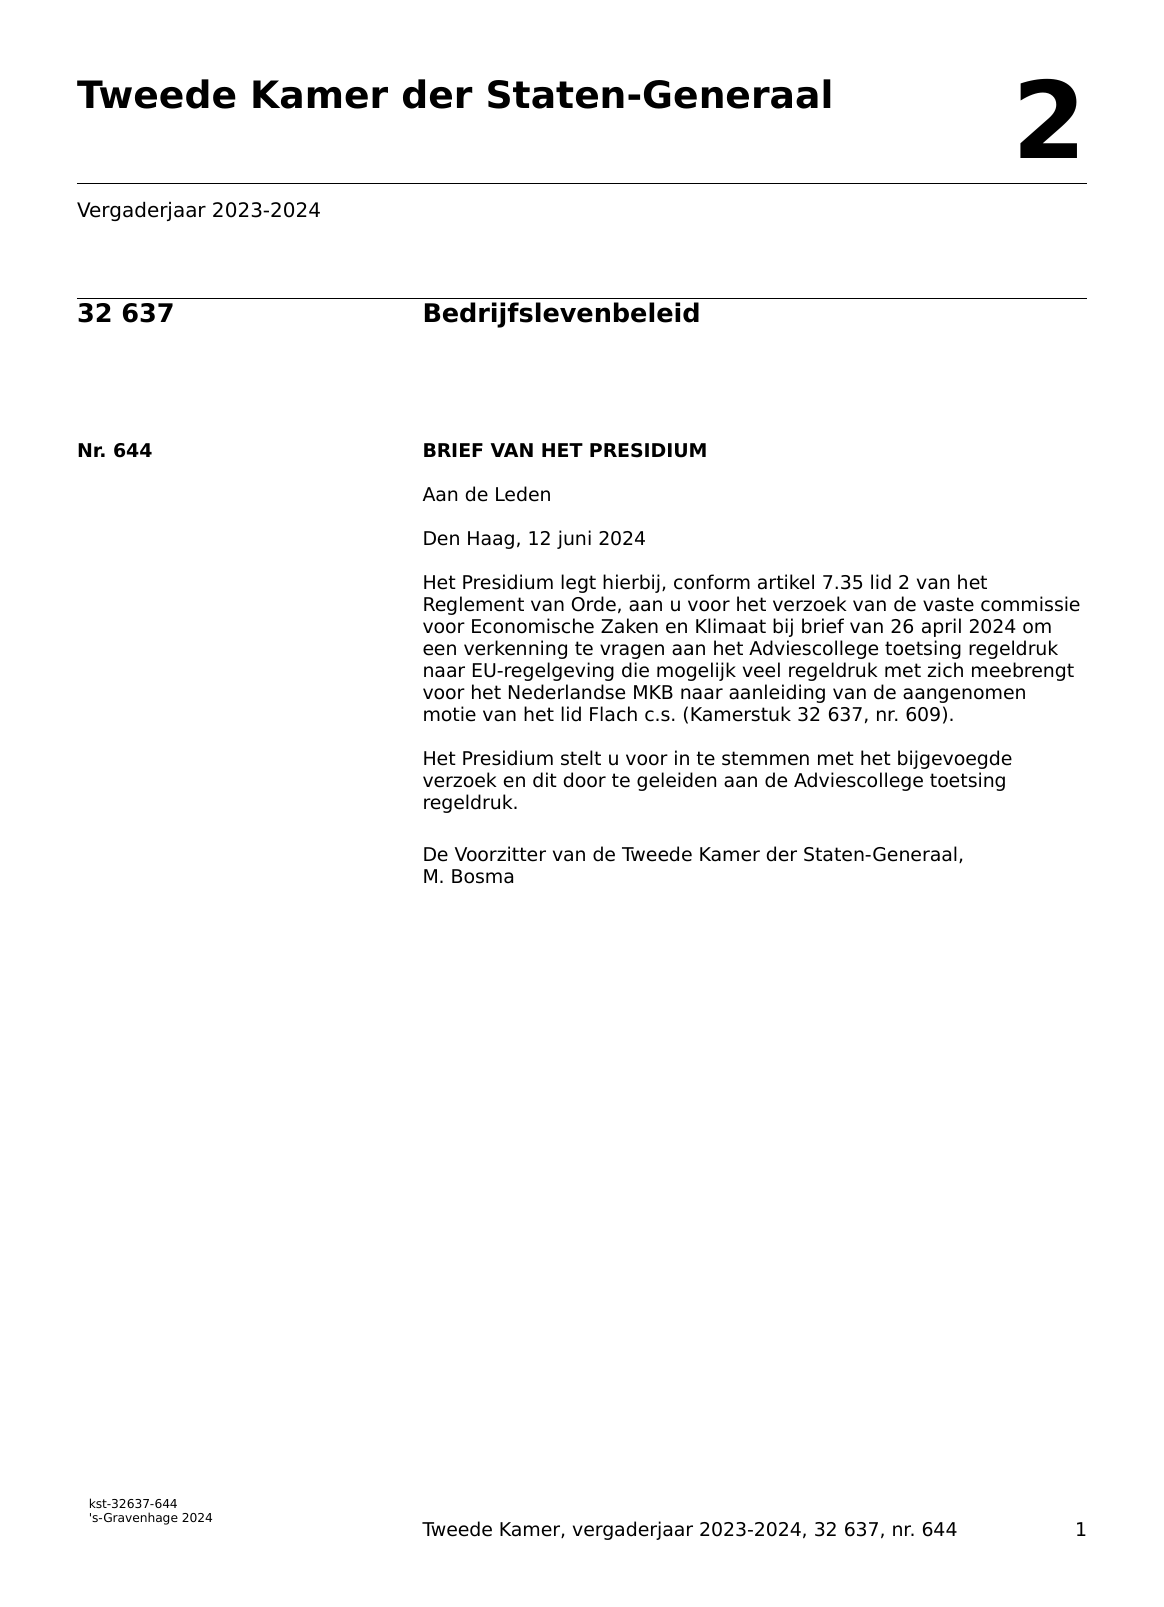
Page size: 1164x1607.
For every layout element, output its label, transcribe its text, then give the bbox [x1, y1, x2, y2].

text Aan de Leden [422, 484, 1087, 506]
text De Voorzitter van de Tweede Kamer der Staten-Generaal, M. Bosma [422, 844, 1087, 888]
text 's-Gravenhage 2024 [88, 1511, 323, 1525]
text Het Presidium stelt u voor in te stemmen met het bijgevoegde verzoek en dit door te geleiden aan de Adviescollege toetsing regeldruk. [422, 748, 1087, 814]
table_header Tweede Kamer der Staten-Generaal [77, 59, 886, 183]
table_cell Vergaderjaar 2023-2024 [77, 184, 1087, 298]
text Den Haag, 12 juni 2024 [422, 528, 1087, 550]
subtitle 32 637 Bedrijfslevenbeleid [77, 299, 1087, 329]
subtitle Nr. 644 BRIEF VAN HET PRESIDIUM [77, 440, 1087, 462]
text Het Presidium legt hierbij, conform artikel 7.35 lid 2 van het Reglement van Orde, aan u voor het verzoek van de vaste commissie voor Economische Zaken en Klimaat bij brief van 26 april 2024 om een verkenning te vragen aan het Adviescollege toetsing regeldruk naar EU-regelgeving die mogelijk veel regeldruk met zich meebrengt voor het Nederlandse MKB naar aanleiding van de aangenomen motie van het lid Flach c.s. (Kamerstuk 32 637, nr. 609). [422, 572, 1087, 726]
table_header 2 [886, 59, 1087, 183]
text kst-32637-644 [88, 1497, 323, 1511]
